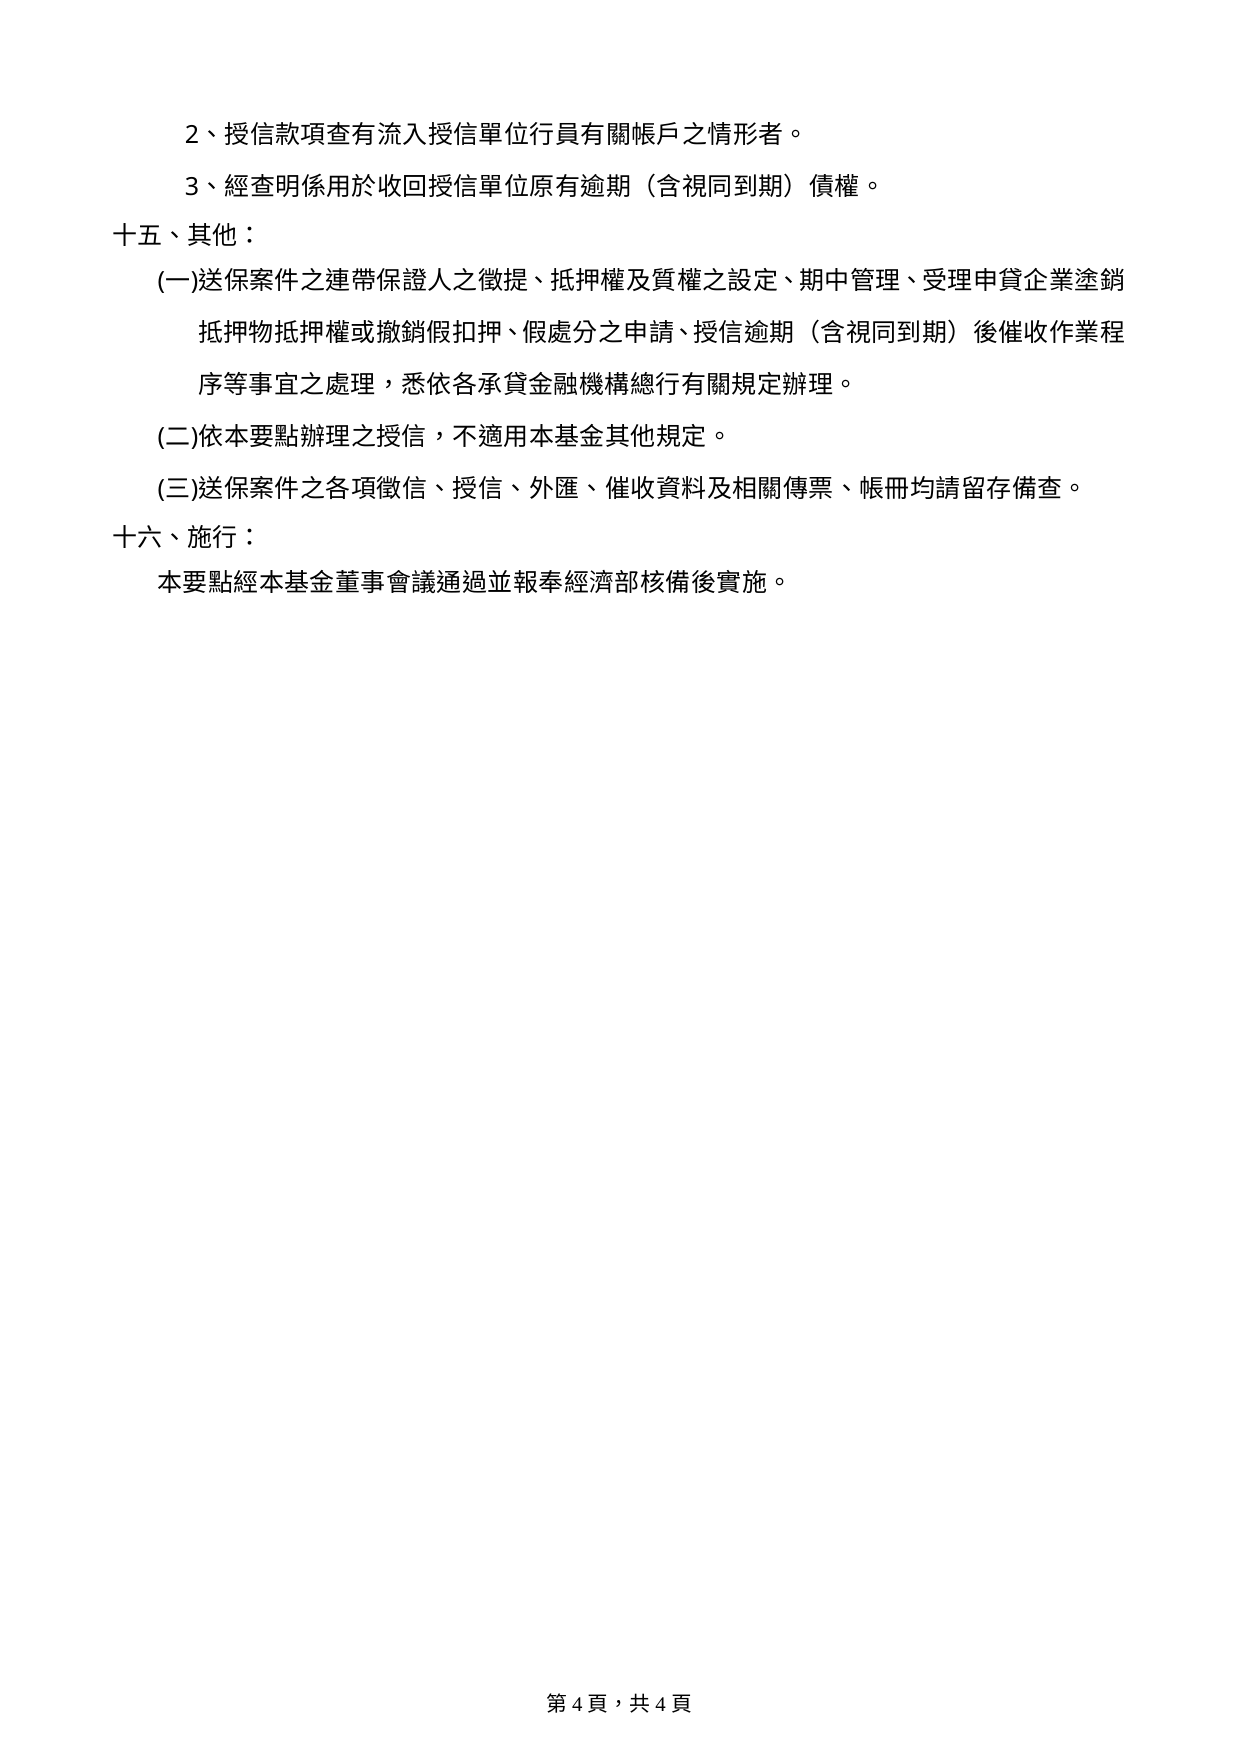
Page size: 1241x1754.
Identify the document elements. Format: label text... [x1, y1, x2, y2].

text 十六、施行： [112, 513, 1125, 555]
text 3、經查明係用於收回授信單位原有逾期（含視同到期）債權。 [184, 159, 1125, 211]
text 十五、其他： [112, 211, 1125, 253]
text 2、授信款項查有流入授信單位行員有關帳戶之情形者。 [184, 107, 1125, 159]
text (二)依本要點辦理之授信，不適用本基金其他規定。 [157, 409, 1125, 461]
text (一)送保案件之連帶保證人之徵提、抵押權及質權之設定、期中管理、受理申貸企業塗銷抵押物抵押權或撤銷假扣押、假處分之申請、授信逾期（含視同到期）後催收作業程序等事宜之處理，悉依各承貸金融機構總行有關規定辦理。 [157, 253, 1125, 409]
text 本要點經本基金董事會議通過並報奉經濟部核備後實施。 [157, 555, 1125, 607]
text (三)送保案件之各項徵信、授信、外匯、催收資料及相關傳票、帳冊均請留存備查。 [157, 461, 1125, 513]
